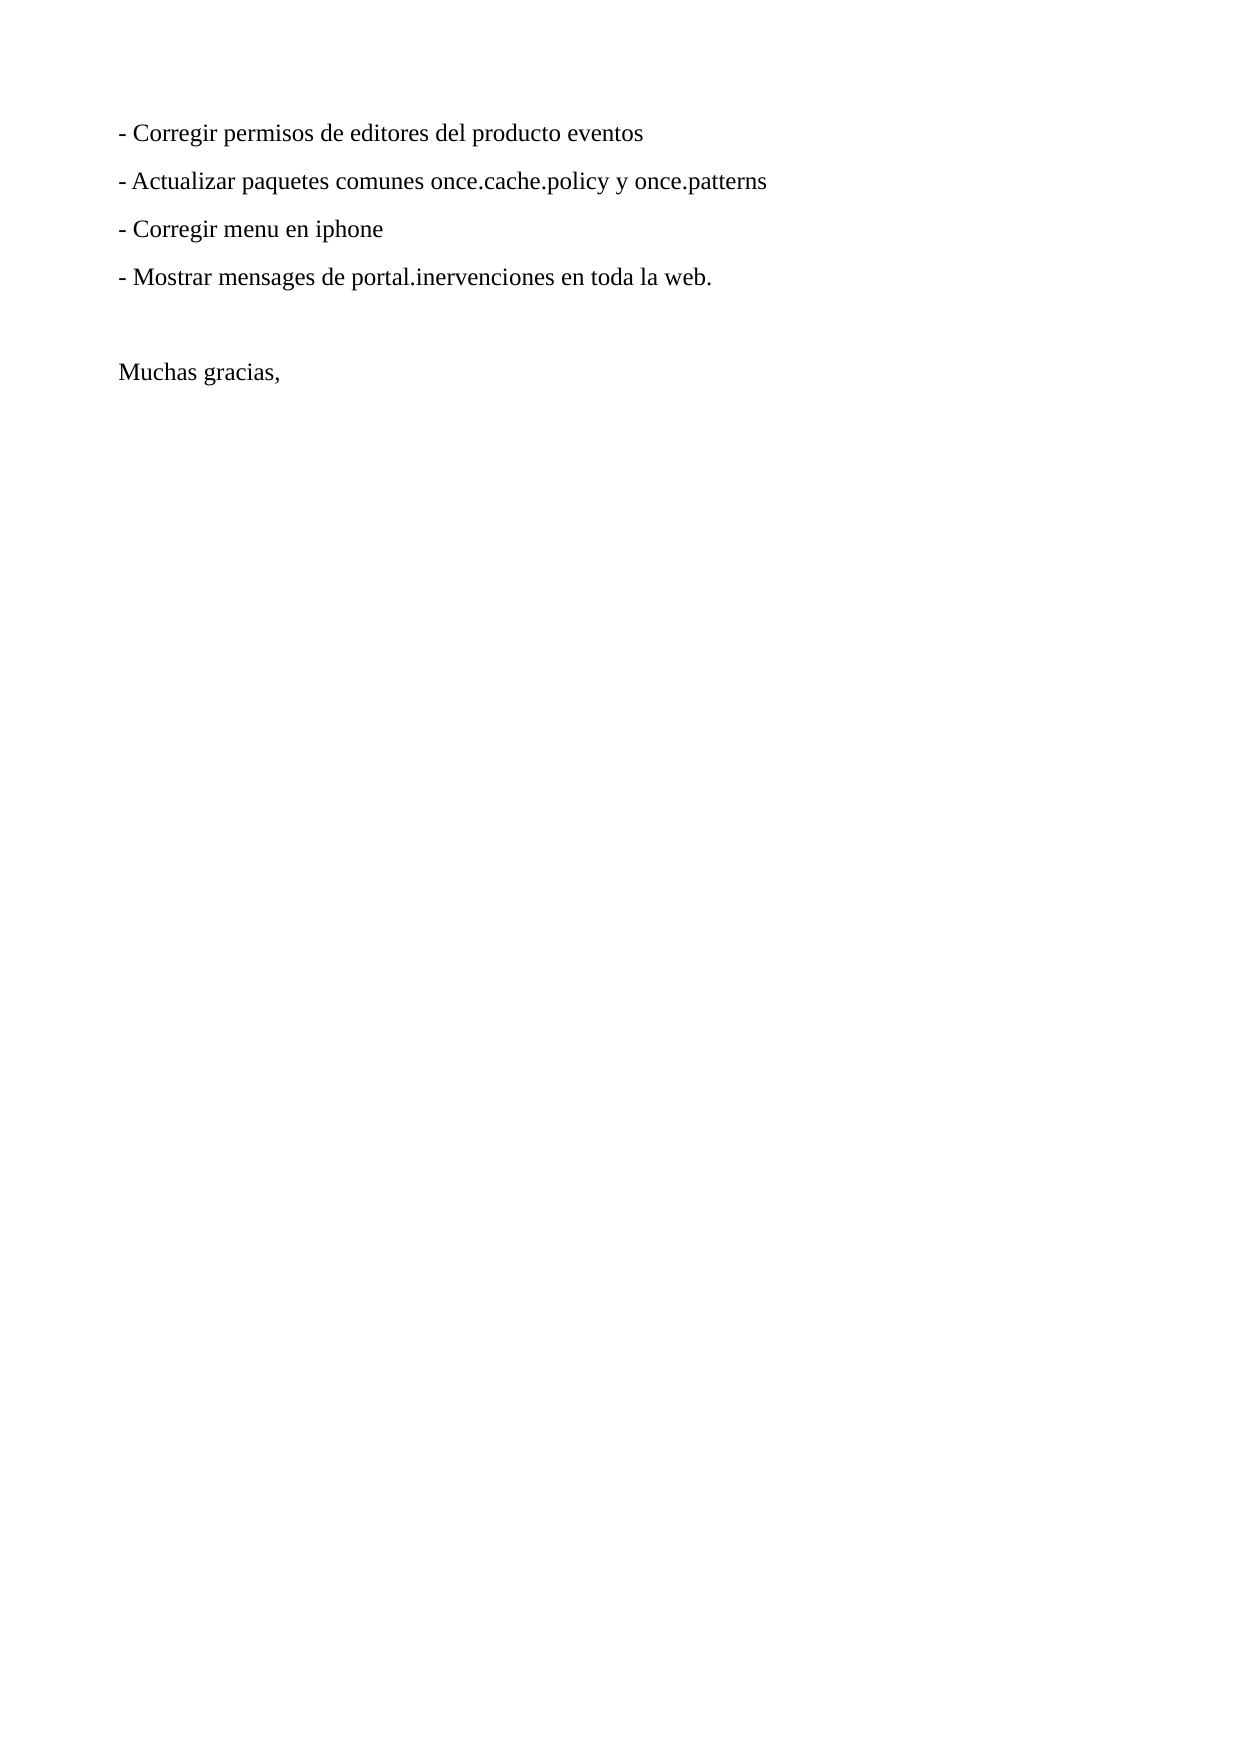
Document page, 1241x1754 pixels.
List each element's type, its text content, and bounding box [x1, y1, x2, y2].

text Muchas gracias, [118, 357, 1122, 386]
text - Corregir permisos de editores del producto eventos [118, 118, 1122, 147]
text - Actualizar paquetes comunes once.cache.policy y once.patterns [118, 166, 1122, 195]
text - Corregir menu en iphone [118, 214, 1122, 242]
text - Mostrar mensages de portal.inervenciones en toda la web. [118, 262, 1122, 290]
